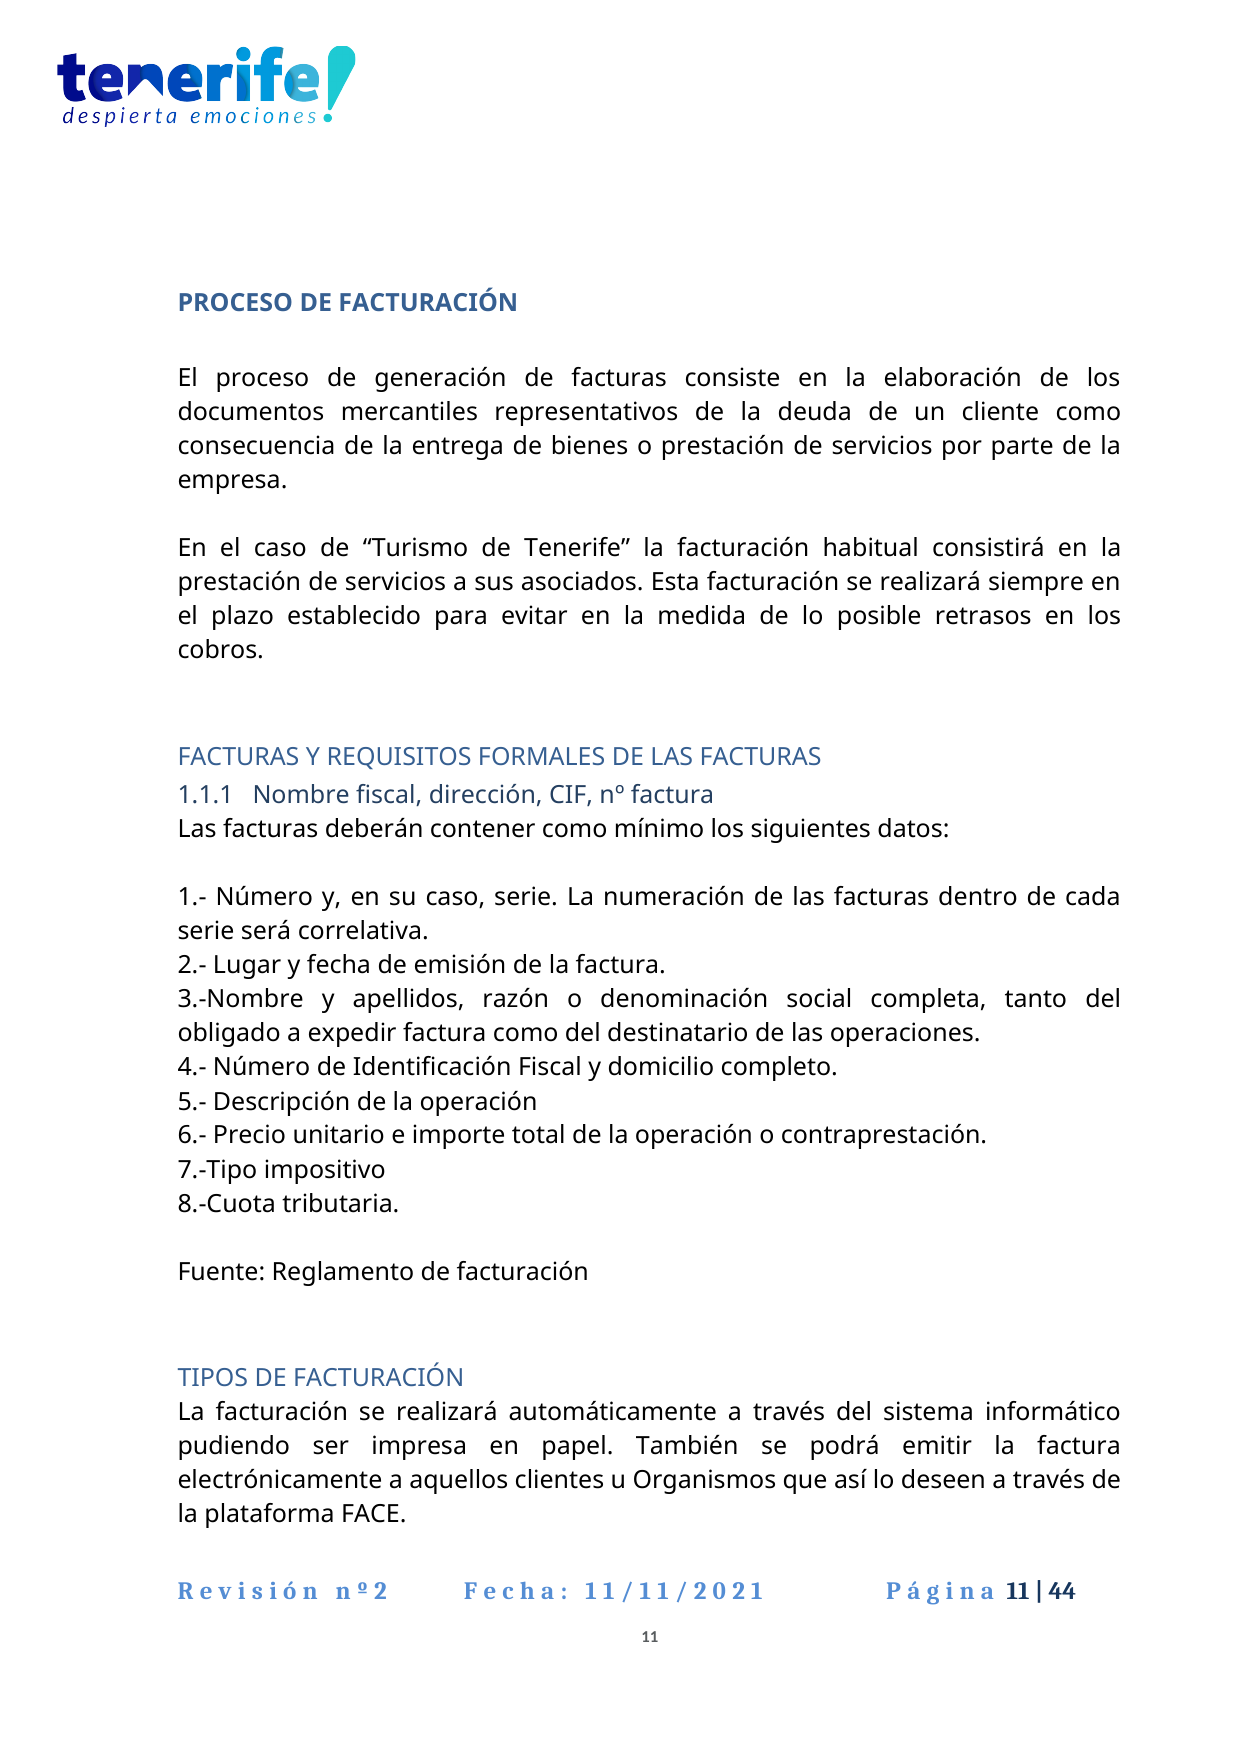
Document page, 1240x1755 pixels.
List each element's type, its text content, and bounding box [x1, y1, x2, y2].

text 8.-Cuota tributaria. [177, 1185, 1122, 1219]
text Las facturas deberán contener como mínimo los siguientes datos: [177, 811, 1122, 845]
text En el caso de “Turismo de Tenerife” la facturación habitual consistirá en la prestación de servicios a sus asociados. Esta facturación se realizará siempre en el plazo establecido para evitar en la medida de lo posible retrasos en los cobros. [177, 530, 1122, 666]
text 6.- Precio unitario e importe total de la operación o contraprestación. [177, 1117, 1122, 1151]
text 2.- Lugar y fecha de emisión de la factura. [177, 947, 1122, 981]
text 3.-Nombre y apellidos, razón o denominación social completa, tanto del obligado a expedir factura como del destinatario de las operaciones. [177, 981, 1122, 1049]
text La facturación se realizará automáticamente a través del sistema informático pudiendo ser impresa en papel. También se podrá emitir la factura electrónicamente a aquellos clientes u Organismos que así lo deseen a través de la plataforma FACE. [177, 1394, 1122, 1530]
text 1.- Número y, en su caso, serie. La numeración de las facturas dentro de cada serie será correlativa. [177, 879, 1122, 947]
subtitle TIPOS DE FACTURACIÓN [177, 1360, 1122, 1394]
subtitle FACTURAS Y REQUISITOS FORMALES DE LAS FACTURAS [177, 738, 1122, 772]
text Fuente: Reglamento de facturación [177, 1253, 1122, 1287]
subtitle PROCESO DE FACTURACIÓN [177, 285, 1122, 319]
text 4.- Número de Identificación Fiscal y domicilio completo. [177, 1049, 1122, 1083]
text El proceso de generación de facturas consiste en la elaboración de los documentos mercantiles representativos de la deuda de un cliente como consecuencia de la entrega de bienes o prestación de servicios por parte de la empresa. [177, 359, 1122, 496]
text 5.- Descripción de la operación [177, 1083, 1122, 1117]
text 7.-Tipo impositivo [177, 1151, 1122, 1185]
subtitle Nombre fiscal, dirección, CIF, nº factura [177, 777, 1122, 811]
